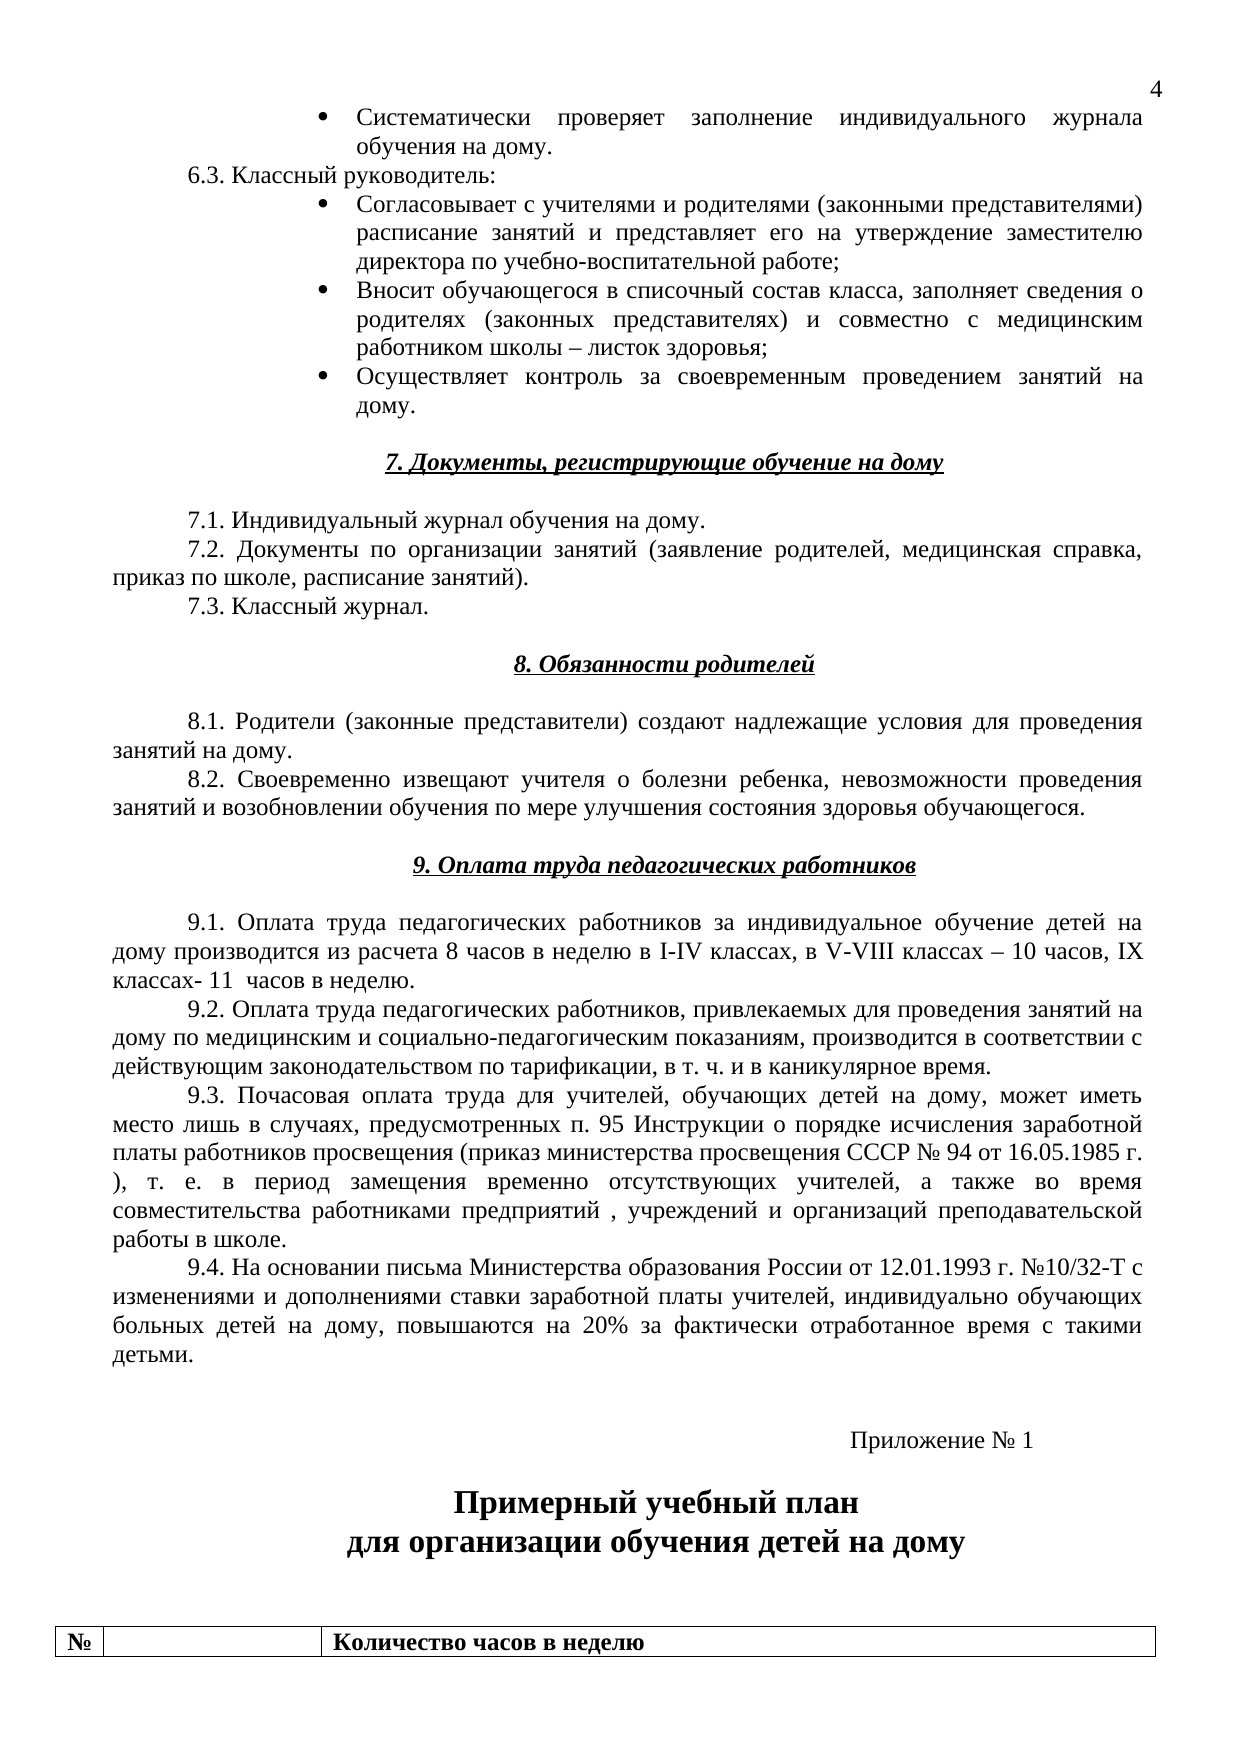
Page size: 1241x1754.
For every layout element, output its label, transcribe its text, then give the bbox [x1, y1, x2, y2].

list Согласовывает с учителями и родителями (законными представителями) расписание занятий и представляет его на утверждение заместителю директора по учебно-воспитательной работе; [319, 189, 1144, 275]
text 9.1. Оплата труда педагогических работников за индивидуальное обучение детей на дому производится из расчета 8 часов в неделю в I-IV классах, в V-VIII классах – 10 часов, IX классах- 11 часов в неделю. [112, 907, 1144, 994]
text 8. Обязанности родителей [112, 649, 1144, 677]
list Осуществляет контроль за своевременным проведением занятий на дому. [319, 361, 1144, 419]
table_header [104, 1627, 321, 1656]
text 7. Документы, регистрирующие обучение на дому [112, 447, 1144, 476]
table_header № [56, 1627, 103, 1656]
text 8.2. Своевременно извещают учителя о болезни ребенка, невозможности проведения занятий и возобновлении обучения по мере улучшения состояния здоровья обучающегося. [112, 764, 1144, 821]
list Вносит обучающегося в списочный состав класса, заполняет сведения о родителях (законных представителях) и совместно с медицинским работником школы – листок здоровья; [319, 275, 1144, 361]
text 7.1. Индивидуальный журнал обучения на дому. [112, 505, 1144, 534]
text для организации обучения детей на дому [169, 1521, 1144, 1559]
text 6.3. Классный руководитель: [112, 160, 1144, 189]
text 9.3. Почасовая оплата труда для учителей, обучающих детей на дому, может иметь место лишь в случаях, предусмотренных п. 95 Инструкции о порядке исчисления заработной платы работников просвещения (приказ министерства просвещения СССР № 94 от 16.05.1985 г. ), т. е. в период замещения временно отсутствующих учителей, а также во время совместительства работниками предприятий , учреждений и организаций преподавательской работы в школе. [112, 1080, 1144, 1252]
text 9.2. Оплата труда педагогических работников, привлекаемых для проведения занятий на дому по медицинским и социально-педагогическим показаниям, производится в соответствии с действующим законодательством по тарификации, в т. ч. и в каникулярное время. [112, 994, 1144, 1080]
list Систематически проверяет заполнение индивидуального журнала обучения на дому. [319, 102, 1144, 160]
table_header Количество часов в неделю [322, 1627, 1155, 1656]
text 7.2. Документы по организации занятий (заявление родителей, медицинская справка, приказ по школе, расписание занятий). [112, 534, 1144, 591]
text 9.4. На основании письма Министерства образования России от 12.01.1993 г. №10/32-Т с изменениями и дополнениями ставки заработной платы учителей, индивидуально обучающих больных детей на дому, повышаются на 20% за фактически отработанное время с такими детьми. [112, 1252, 1144, 1367]
text Примерный учебный план [169, 1482, 1144, 1521]
text 8.1. Родители (законные представители) создают надлежащие условия для проведения занятий на дому. [112, 706, 1144, 764]
text Приложение № 1 [832, 1425, 1144, 1454]
text 9. Оплата труда педагогических работников [112, 850, 1144, 879]
text 7.3. Классный журнал. [112, 591, 1144, 620]
